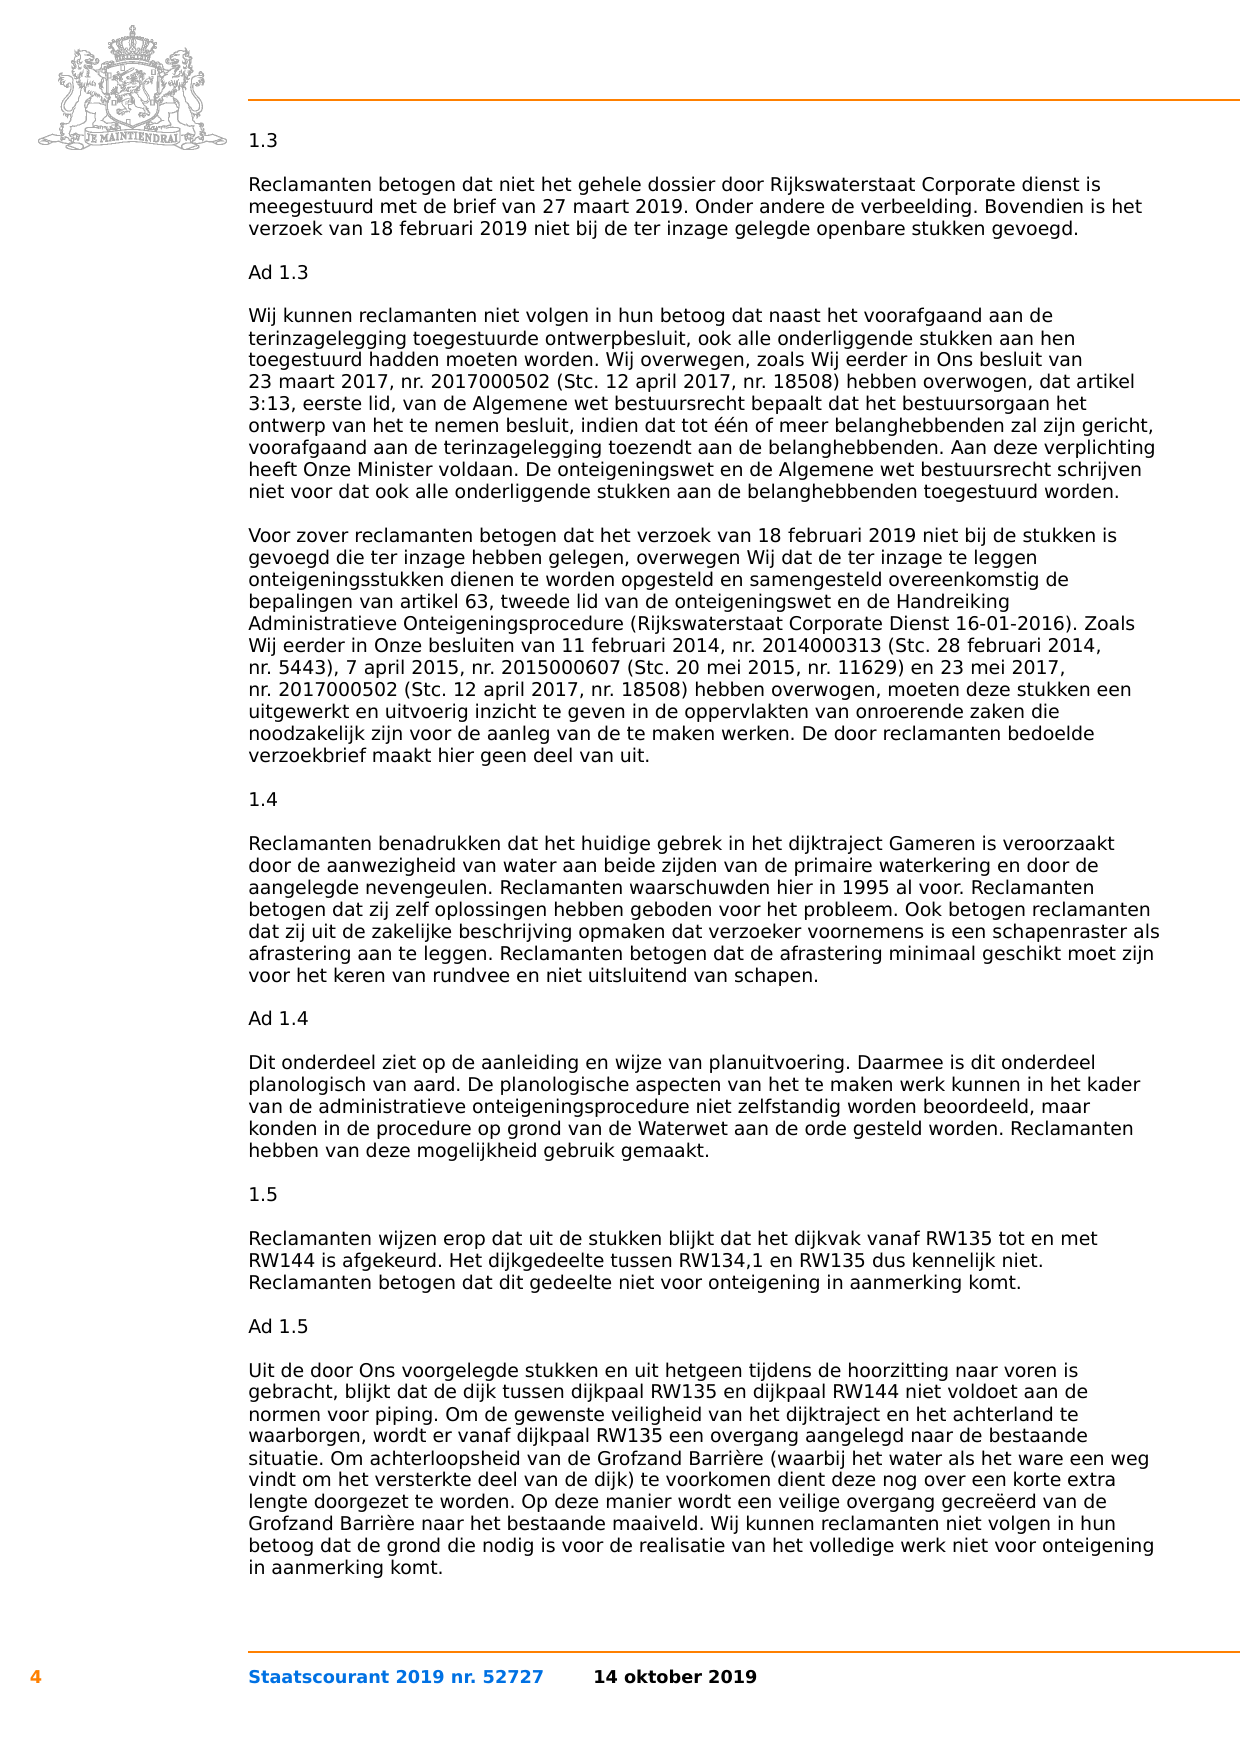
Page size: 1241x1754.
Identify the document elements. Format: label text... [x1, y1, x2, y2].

text Ad 1.3 [248, 262, 1163, 283]
text 1.3 [248, 130, 1163, 152]
text Ad 1.4 [248, 1008, 1163, 1030]
text Reclamanten wijzen erop dat uit de stukken blijkt dat het dijkvak vanaf RW135 tot en met RW144 is afgekeurd. Het dijkgedeelte tussen RW134,1 en RW135 dus kennelijk niet. Reclamanten betogen dat dit gedeelte niet voor onteigening in aanmerking komt. [248, 1228, 1163, 1294]
text Uit de door Ons voorgelegde stukken en uit hetgeen tijdens de hoorzitting naar voren is gebracht, blijkt dat de dijk tussen dijkpaal RW135 en dijkpaal RW144 niet voldoet aan de normen voor piping. Om de gewenste veiligheid van het dijktraject en het achterland te waarborgen, wordt er vanaf dijkpaal RW135 een overgang aangelegd naar de bestaande situatie. Om achterloopsheid van de Grofzand Barrière (waarbij het water als het ware een weg vindt om het versterkte deel van de dijk) te voorkomen dient deze nog over een korte extra lengte doorgezet te worden. Op deze manier wordt een veilige overgang gecreëerd van de Grofzand Barrière naar het bestaande maaiveld. Wij kunnen reclamanten niet volgen in hun betoog dat de grond die nodig is voor de realisatie van het volledige werk niet voor onteigening in aanmerking komt. [248, 1359, 1163, 1579]
text 1.4 [248, 789, 1163, 811]
text Dit onderdeel ziet op de aanleiding en wijze van planuitvoering. Daarmee is dit onderdeel planologisch van aard. De planologische aspecten van het te maken werk kunnen in het kader van de administratieve onteigeningsprocedure niet zelfstandig worden beoordeeld, maar konden in de procedure op grond van de Waterwet aan de orde gesteld worden. Reclamanten hebben van deze mogelijkheid gebruik gemaakt. [248, 1052, 1163, 1162]
text 1.5 [248, 1184, 1163, 1206]
text Voor zover reclamanten betogen dat het verzoek van 18 februari 2019 niet bij de stukken is gevoegd die ter inzage hebben gelegen, overwegen Wij dat de ter inzage te leggen onteigeningsstukken dienen te worden opgesteld en samengesteld overeenkomstig de bepalingen van artikel 63, tweede lid van de onteigeningswet en de Handreiking Administratieve Onteigeningsprocedure (Rijkswaterstaat Corporate Dienst 16-01-2016). Zoals Wij eerder in Onze besluiten van 11 februari 2014, nr. 2014000313 (Stc. 28 februari 2014, nr. 5443), 7 april 2015, nr. 2015000607 (Stc. 20 mei 2015, nr. 11629) en 23 mei 2017, nr. 2017000502 (Stc. 12 april 2017, nr. 18508) hebben overwogen, moeten deze stukken een uitgewerkt en uitvoerig inzicht te geven in de oppervlakten van onroerende zaken die noodzakelijk zijn voor de aanleg van de te maken werken. De door reclamanten bedoelde verzoekbrief maakt hier geen deel van uit. [248, 525, 1163, 767]
picture [38, 25, 227, 150]
text Reclamanten betogen dat niet het gehele dossier door Rijkswaterstaat Corporate dienst is meegestuurd met de brief van 27 maart 2019. Onder andere de verbeelding. Bovendien is het verzoek van 18 februari 2019 niet bij de ter inzage gelegde openbare stukken gevoegd. [248, 174, 1163, 240]
text Wij kunnen reclamanten niet volgen in hun betoog dat naast het voorafgaand aan de terinzagelegging toegestuurde ontwerpbesluit, ook alle onderliggende stukken aan hen toegestuurd hadden moeten worden. Wij overwegen, zoals Wij eerder in Ons besluit van 23 maart 2017, nr. 2017000502 (Stc. 12 april 2017, nr. 18508) hebben overwogen, dat artikel 3:13, eerste lid, van de Algemene wet bestuursrecht bepaalt dat het bestuursorgaan het ontwerp van het te nemen besluit, indien dat tot één of meer belanghebbenden zal zijn gericht, voorafgaand aan de terinzagelegging toezendt aan de belanghebbenden. Aan deze verplichting heeft Onze Minister voldaan. De onteigeningswet en de Algemene wet bestuursrecht schrijven niet voor dat ook alle onderliggende stukken aan de belanghebbenden toegestuurd worden. [248, 305, 1163, 503]
text Ad 1.5 [248, 1316, 1163, 1338]
text Reclamanten benadrukken dat het huidige gebrek in het dijktraject Gameren is veroorzaakt door de aanwezigheid van water aan beide zijden van de primaire waterkering en door de aangelegde nevengeulen. Reclamanten waarschuwden hier in 1995 al voor. Reclamanten betogen dat zij zelf oplossingen hebben geboden voor het probleem. Ook betogen reclamanten dat zij uit de zakelijke beschrijving opmaken dat verzoeker voornemens is een schapenraster als afrastering aan te leggen. Reclamanten betogen dat de afrastering minimaal geschikt moet zijn voor het keren van rundvee en niet uitsluitend van schapen. [248, 833, 1163, 986]
